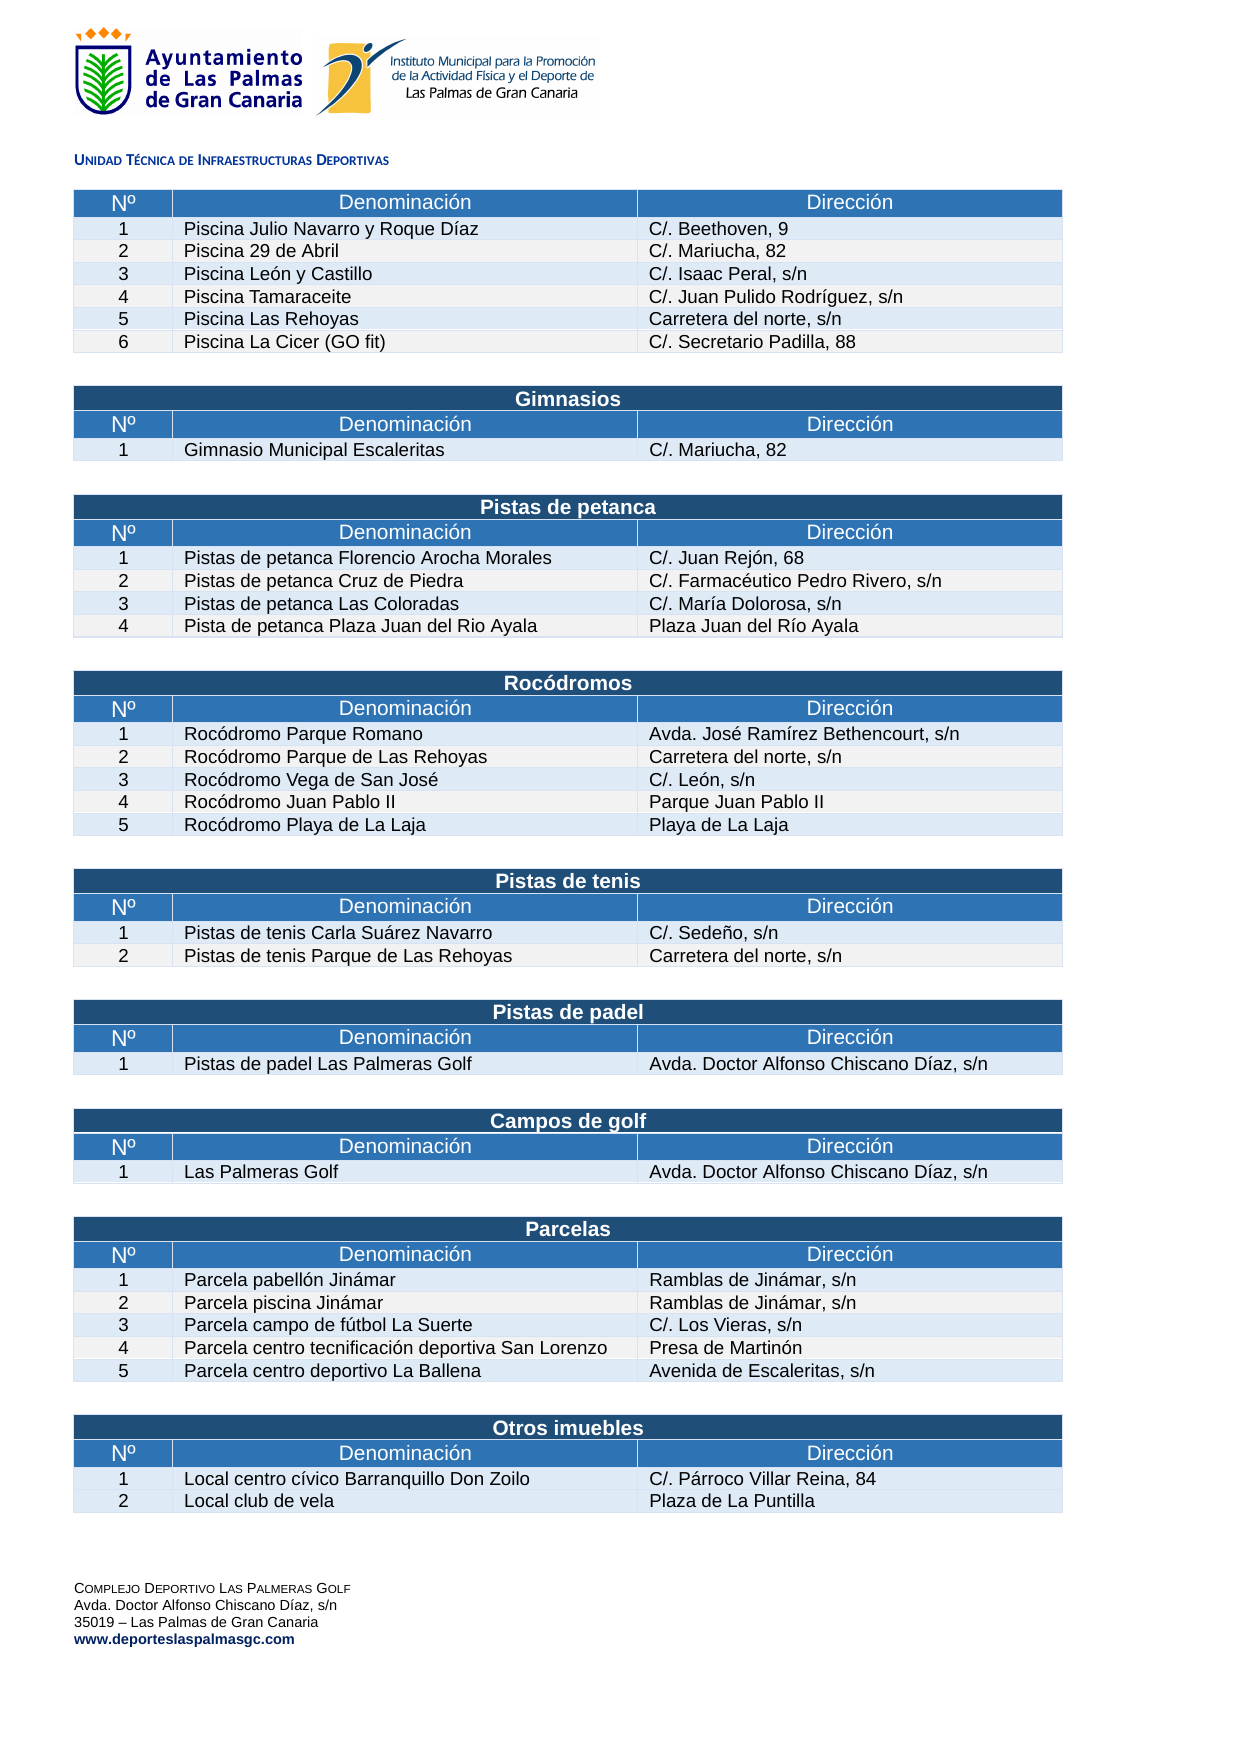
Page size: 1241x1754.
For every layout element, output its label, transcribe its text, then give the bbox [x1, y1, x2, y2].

table_cell Carretera del norte, s/n [638, 308, 1062, 329]
table_cell Parcela centro tecnificación deportiva San Lorenzo [173, 1337, 637, 1358]
table_cell 2 [74, 570, 172, 591]
table_cell C/. Mariucha, 82 [638, 240, 1062, 262]
table_cell Pistas de padel Las Palmeras Golf [173, 1053, 637, 1074]
table_cell 3 [74, 592, 172, 614]
table_cell Pistas de petanca Florencio Arocha Morales [173, 547, 637, 569]
table_cell Parcela piscina Jinámar [173, 1292, 637, 1313]
table_header Gimnasios [74, 386, 1062, 410]
table_cell Parcela centro deportivo La Ballena [173, 1360, 637, 1381]
table_cell C/. Farmacéutico Pedro Rivero, s/n [638, 570, 1062, 591]
table_cell 1 [74, 1161, 172, 1182]
table_cell 1 [74, 723, 172, 745]
table_cell 6 [74, 331, 172, 352]
table_cell Avenida de Escaleritas, s/n [638, 1360, 1062, 1381]
table_cell Carretera del norte, s/n [638, 944, 1062, 966]
table_cell Denominación [173, 696, 637, 722]
table_cell Ramblas de Jinámar, s/n [638, 1269, 1062, 1291]
table_cell Gimnasio Municipal Escaleritas [173, 439, 637, 460]
table_cell Local centro cívico Barranquillo Don Zoilo [173, 1468, 637, 1489]
table_cell C/. Los Vieras, s/n [638, 1314, 1062, 1336]
table_cell Avda. Doctor Alfonso Chiscano Díaz, s/n [638, 1053, 1062, 1074]
table_cell C/. Párroco Villar Reina, 84 [638, 1468, 1062, 1489]
table_cell Dirección [638, 1440, 1062, 1467]
table_cell Dirección [638, 1134, 1062, 1160]
table_cell Avda. José Ramírez Bethencourt, s/n [638, 723, 1062, 745]
table_cell Denominación [173, 1025, 637, 1052]
table_header Pistas de padel [74, 1000, 1062, 1024]
table_cell Dirección [638, 1242, 1062, 1268]
table_cell 5 [74, 814, 172, 835]
table_cell 4 [74, 285, 172, 307]
table_cell C/. Mariucha, 82 [638, 439, 1062, 460]
table_cell 2 [74, 240, 172, 262]
table_cell Parcela campo de fútbol La Suerte [173, 1314, 637, 1336]
table_cell 3 [74, 1314, 172, 1336]
table_cell 3 [74, 263, 172, 284]
table_cell Nº [74, 520, 172, 546]
table_cell 4 [74, 1337, 172, 1358]
table_cell 2 [74, 944, 172, 966]
table_cell Piscina León y Castillo [173, 263, 637, 284]
table_cell Rocódromo Parque de Las Rehoyas [173, 746, 637, 767]
table_cell Pistas de tenis Carla Suárez Navarro [173, 922, 637, 943]
table_cell C/. Beethoven, 9 [638, 218, 1062, 239]
table_cell Denominación [173, 411, 637, 438]
table_header Pistas de petanca [74, 495, 1062, 519]
table_cell 1 [74, 1269, 172, 1291]
table_cell C/. Isaac Peral, s/n [638, 263, 1062, 284]
table_cell C/. María Dolorosa, s/n [638, 592, 1062, 614]
table_cell C/. León, s/n [638, 768, 1062, 790]
table_cell 4 [74, 615, 172, 636]
table_cell Ramblas de Jinámar, s/n [638, 1292, 1062, 1313]
table_cell Denominación [173, 190, 637, 217]
table_cell Piscina Julio Navarro y Roque Díaz [173, 218, 637, 239]
table_cell Piscina Tamaraceite [173, 285, 637, 307]
table_cell C/. Sedeño, s/n [638, 922, 1062, 943]
table_cell Denominación [173, 894, 637, 921]
table_cell Las Palmeras Golf [173, 1161, 637, 1182]
table_cell Plaza Juan del Río Ayala [638, 615, 1062, 636]
table_cell Nº [74, 1025, 172, 1052]
table_cell Dirección [638, 696, 1062, 722]
table_cell 2 [74, 746, 172, 767]
table_header Pistas de tenis [74, 869, 1062, 893]
table_header Otros imuebles [74, 1415, 1062, 1439]
table_cell Nº [74, 696, 172, 722]
table_cell 5 [74, 1360, 172, 1381]
table_cell 3 [74, 768, 172, 790]
table_cell Playa de La Laja [638, 814, 1062, 835]
table_cell Rocódromo Parque Romano [173, 723, 637, 745]
table_cell 1 [74, 439, 172, 460]
table_cell Local club de vela [173, 1490, 637, 1512]
table_cell Piscina Las Rehoyas [173, 308, 637, 329]
table_cell 4 [74, 791, 172, 812]
table_cell Piscina La Cicer (GO fit) [173, 331, 637, 352]
table_cell Denominación [173, 1440, 637, 1467]
table_cell Nº [74, 190, 172, 217]
table_cell Nº [74, 411, 172, 438]
table_cell Pista de petanca Plaza Juan del Rio Ayala [173, 615, 637, 636]
table_cell 2 [74, 1292, 172, 1313]
table_cell 5 [74, 308, 172, 329]
table_cell Nº [74, 1440, 172, 1467]
table_cell Dirección [638, 520, 1062, 546]
table_cell Pistas de petanca Las Coloradas [173, 592, 637, 614]
table_cell Rocódromo Vega de San José [173, 768, 637, 790]
table_cell Denominación [173, 1134, 637, 1160]
table_cell Dirección [638, 190, 1062, 217]
table_cell Pistas de petanca Cruz de Piedra [173, 570, 637, 591]
table_cell Parcela pabellón Jinámar [173, 1269, 637, 1291]
table_cell C/. Juan Pulido Rodríguez, s/n [638, 285, 1062, 307]
table_header Parcelas [74, 1217, 1062, 1241]
table_cell Nº [74, 1134, 172, 1160]
table_cell C/. Secretario Padilla, 88 [638, 331, 1062, 352]
table_cell Plaza de La Puntilla [638, 1490, 1062, 1512]
table_header Campos de golf [74, 1109, 1062, 1132]
table_cell Nº [74, 1242, 172, 1268]
table_cell 1 [74, 1053, 172, 1074]
table_cell Rocódromo Juan Pablo II [173, 791, 637, 812]
table_header Rocódromos [74, 671, 1062, 695]
table_cell 1 [74, 547, 172, 569]
table_cell Nº [74, 894, 172, 921]
table_cell 2 [74, 1490, 172, 1512]
table_cell 1 [74, 218, 172, 239]
table_cell Denominación [173, 1242, 637, 1268]
table_cell 1 [74, 1468, 172, 1489]
table_cell Carretera del norte, s/n [638, 746, 1062, 767]
table_cell Presa de Martinón [638, 1337, 1062, 1358]
table_cell Piscina 29 de Abril [173, 240, 637, 262]
table_cell Dirección [638, 411, 1062, 438]
table_cell Pistas de tenis Parque de Las Rehoyas [173, 944, 637, 966]
table_cell Dirección [638, 894, 1062, 921]
table_cell Denominación [173, 520, 637, 546]
table_cell Dirección [638, 1025, 1062, 1052]
table_cell Rocódromo Playa de La Laja [173, 814, 637, 835]
table_cell Parque Juan Pablo II [638, 791, 1062, 812]
table_cell C/. Juan Rejón, 68 [638, 547, 1062, 569]
table_cell Avda. Doctor Alfonso Chiscano Díaz, s/n [638, 1161, 1062, 1182]
table_cell 1 [74, 922, 172, 943]
